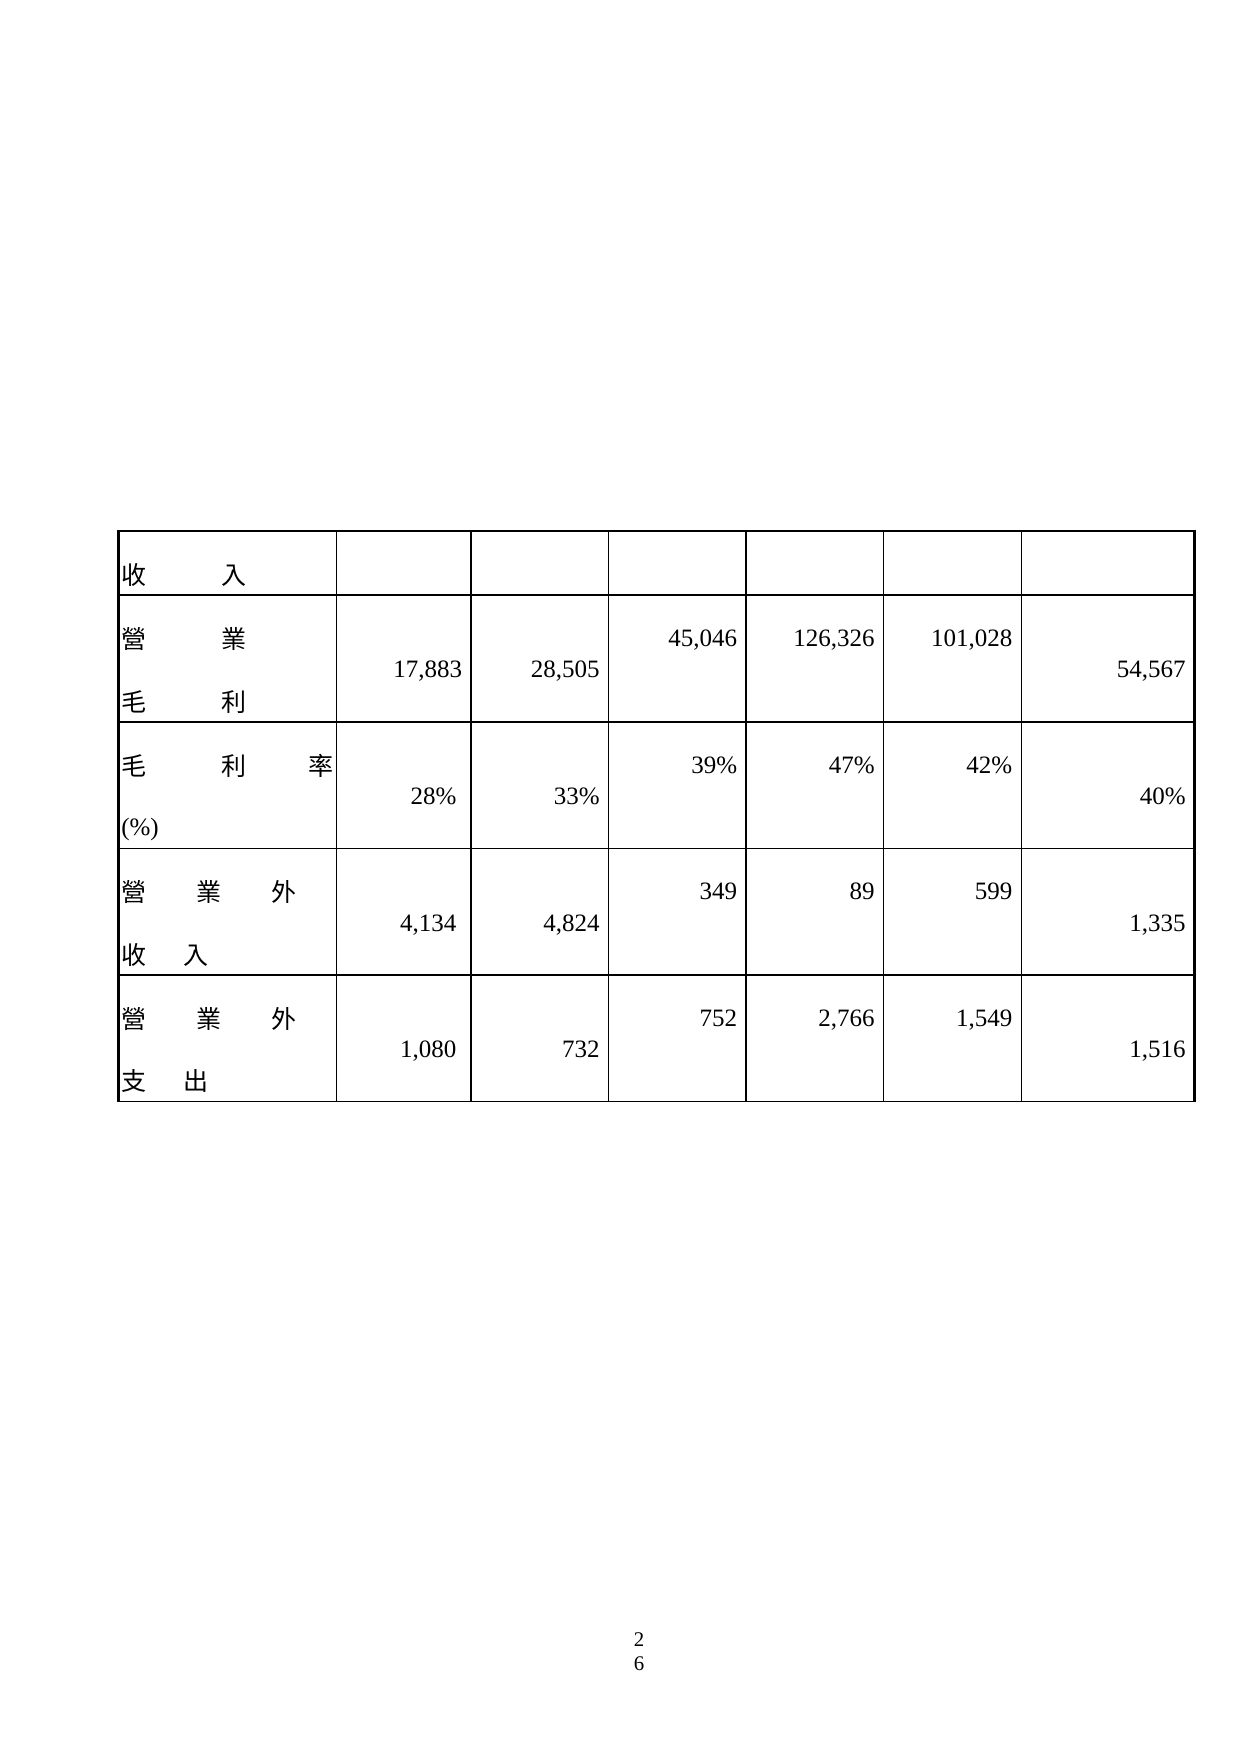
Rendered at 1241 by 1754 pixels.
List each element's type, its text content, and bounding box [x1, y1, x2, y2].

table_cell 收 入 [120, 532, 336, 594]
table_cell [1196, 594, 1240, 721]
table_cell 39% [609, 723, 745, 847]
table_cell 45,046 [609, 596, 745, 721]
table_cell 17,883 [337, 596, 470, 721]
table_cell [1196, 974, 1240, 1101]
table_cell 47% [747, 723, 883, 847]
table_cell 營 業 外 收 入 [120, 849, 336, 974]
table_cell [1196, 721, 1240, 847]
table_cell 1,549 [884, 976, 1021, 1101]
table_cell [747, 532, 883, 594]
table_cell 2,766 [747, 976, 883, 1101]
table_cell [609, 532, 745, 594]
table_cell 732 [472, 976, 608, 1101]
table_cell 89 [747, 849, 883, 974]
table_cell 4,824 [472, 849, 608, 974]
table_cell [1196, 530, 1240, 594]
table_cell 28,505 [472, 596, 608, 721]
table_cell 4,134 [337, 849, 470, 974]
table_cell 599 [884, 849, 1021, 974]
table_cell 營 業 外 支 出 [120, 976, 336, 1101]
table_cell 1,516 [1022, 976, 1193, 1101]
table_cell [884, 532, 1021, 594]
table_cell 毛 利 率 (%) [120, 723, 336, 847]
table_cell [1022, 532, 1193, 594]
table_cell 752 [609, 976, 745, 1101]
table_cell [1196, 848, 1240, 974]
table_cell 101,028 [884, 596, 1021, 721]
table_cell 40% [1022, 723, 1193, 847]
table_cell 28% [337, 723, 470, 847]
table_cell 54,567 [1022, 596, 1193, 721]
table_cell 1,080 [337, 976, 470, 1101]
table_cell 營 業 毛 利 [120, 596, 336, 721]
table_cell 349 [609, 849, 745, 974]
table_cell 33% [472, 723, 608, 847]
table_cell [337, 532, 470, 594]
table_cell 42% [884, 723, 1021, 847]
table_cell [472, 532, 608, 594]
table_cell 126,326 [747, 596, 883, 721]
table_cell 1,335 [1022, 849, 1193, 974]
